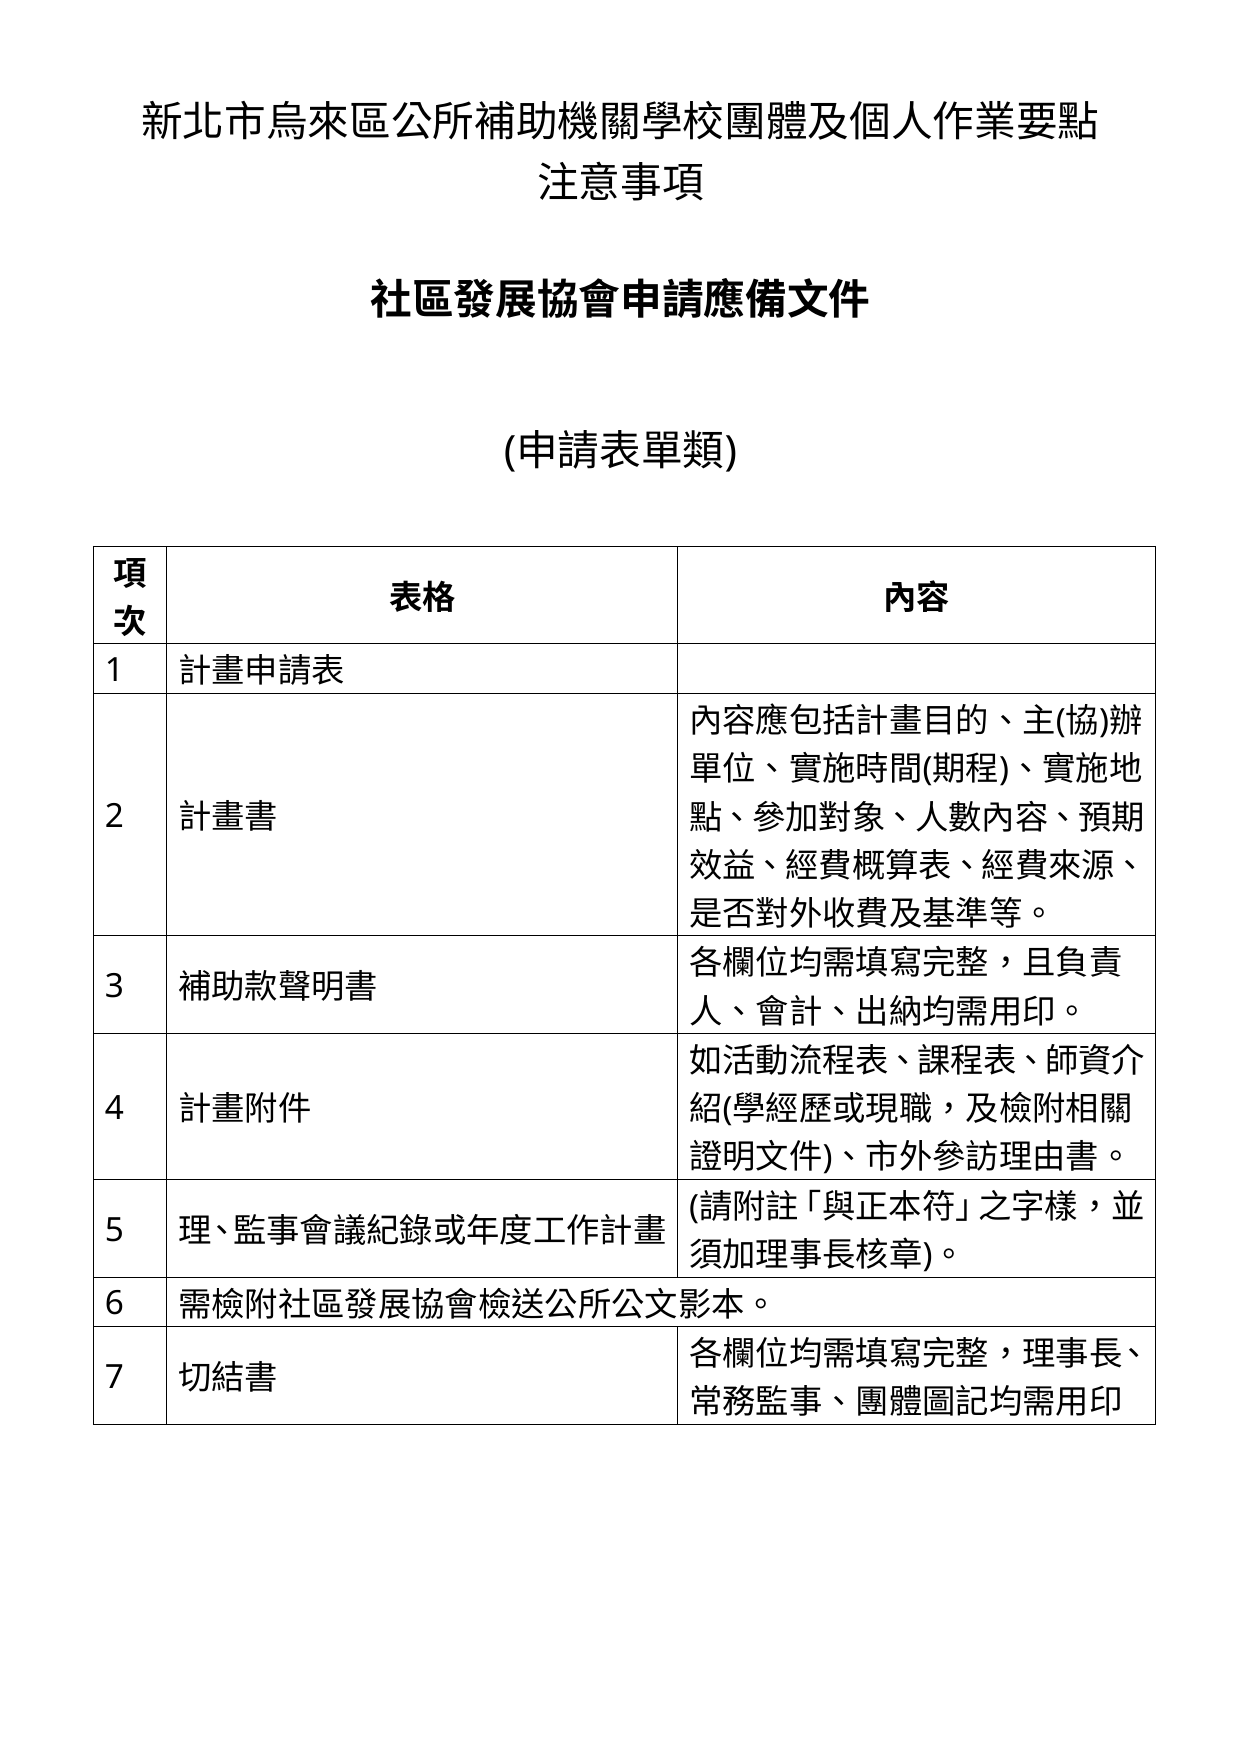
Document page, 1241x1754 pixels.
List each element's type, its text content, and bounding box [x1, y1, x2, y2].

table_cell 理、監事會議紀錄或年度工作計畫 [167, 1180, 677, 1277]
text (申請表單類) [88, 417, 1152, 478]
table_cell 3 [94, 936, 166, 1033]
table_cell 1 [94, 644, 166, 692]
text 社區發展協會申請應備文件 [88, 266, 1152, 326]
table_cell 4 [94, 1034, 166, 1179]
table_cell 補助款聲明書 [167, 936, 677, 1033]
table_cell 如活動流程表、課程表、師資介紹(學經歷或現職，及檢附相關證明文件)、市外參訪理由書。 [678, 1034, 1155, 1179]
table_cell 2 [94, 694, 166, 935]
table_cell 內容應包括計畫目的、主(協)辦單位、實施時間(期程)、實施地點、參加對象、人數內容、預期效益、經費概算表、經費來源、是否對外收費及基準等。 [678, 694, 1155, 935]
table_cell 各欄位均需填寫完整，理事長、常務監事、團體圖記均需用印 [678, 1327, 1155, 1423]
table_cell 需檢附社區發展協會檢送公所公文影本。 [167, 1278, 1155, 1326]
table_cell 計畫附件 [167, 1034, 677, 1179]
table_cell 計畫書 [167, 694, 677, 935]
table_cell 切結書 [167, 1327, 677, 1423]
table_cell (請附註「與正本符」之字樣，並須加理事長核章)。 [678, 1180, 1155, 1277]
table_cell 計畫申請表 [167, 644, 677, 692]
table_cell 6 [94, 1278, 166, 1326]
table_cell [678, 644, 1155, 692]
table_header 表格 [167, 547, 677, 643]
table_cell 7 [94, 1327, 166, 1423]
table_cell 各欄位均需填寫完整，且負責人、會計、出納均需用印。 [678, 936, 1155, 1033]
text 注意事項 [88, 149, 1152, 209]
table_header 內容 [678, 547, 1155, 643]
table_cell 5 [94, 1180, 166, 1277]
text 新北市烏來區公所補助機關學校團體及個人作業要點 [88, 88, 1152, 149]
table_header 項次 [94, 547, 166, 643]
